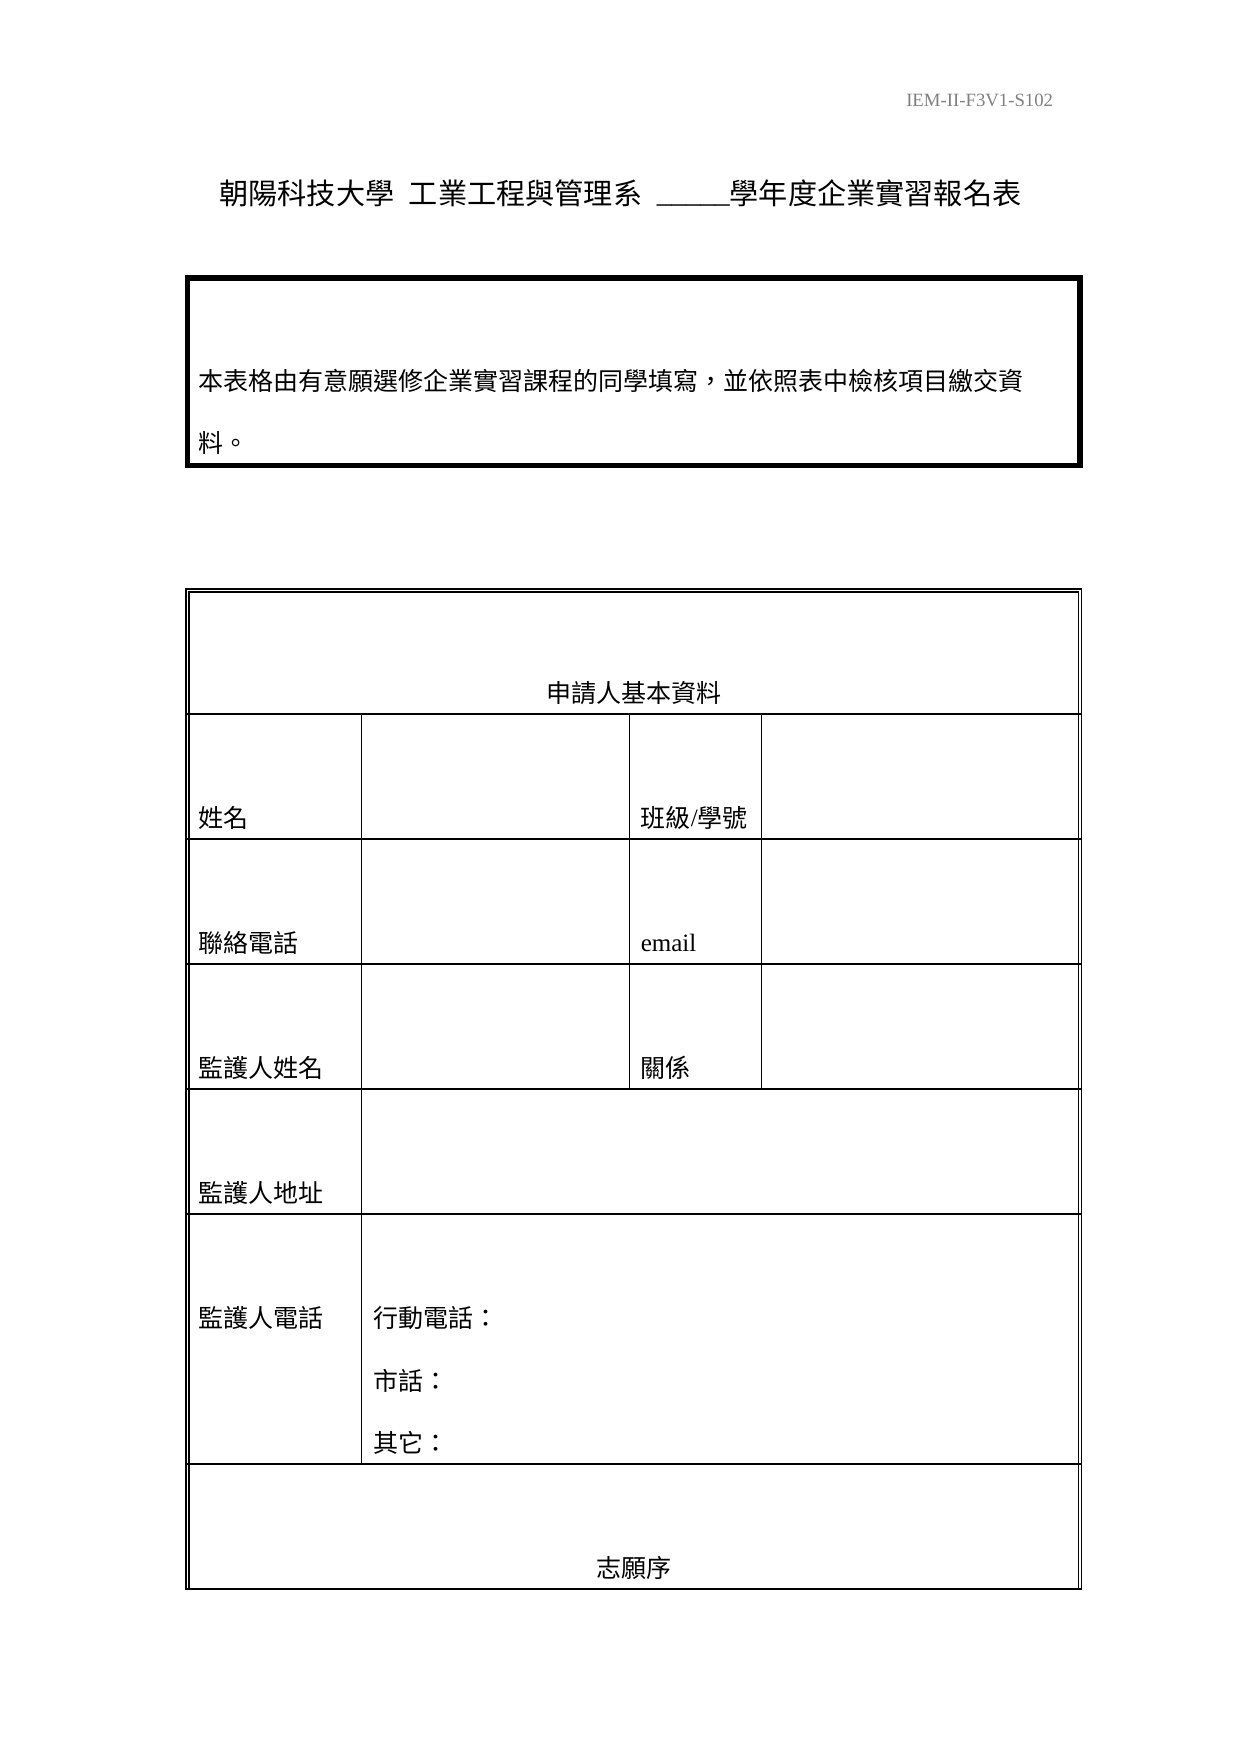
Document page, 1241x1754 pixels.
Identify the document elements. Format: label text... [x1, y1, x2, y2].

table_cell 志願序 [190, 1465, 1078, 1588]
table_header 申請人基本資料 [190, 593, 1078, 713]
table_cell 姓名 [190, 715, 361, 838]
table_cell 監護人姓名 [190, 965, 361, 1088]
table_cell [362, 715, 629, 838]
text 朝陽科技大學 工業工程與管理系 _____學年度企業實習報名表 [187, 150, 1053, 213]
table_cell [362, 1090, 1078, 1213]
table_cell 聯絡電話 [190, 840, 361, 963]
table_cell [362, 840, 629, 963]
table_cell 監護人地址 [190, 1090, 361, 1213]
table_cell [762, 715, 1078, 838]
table_cell [762, 840, 1078, 963]
table_cell email [630, 840, 761, 963]
table_cell [762, 965, 1078, 1088]
table_cell 行動電話： 市話： 其它： [362, 1215, 1078, 1463]
table_cell 關係 [630, 965, 761, 1088]
table_cell 班級/學號 [630, 715, 761, 838]
table_cell 監護人電話 [190, 1215, 361, 1463]
table_header 本表格由有意願選修企業實習課程的同學填寫，並依照表中檢核項目繳交資料。 [190, 281, 1077, 463]
table_cell [362, 965, 629, 1088]
